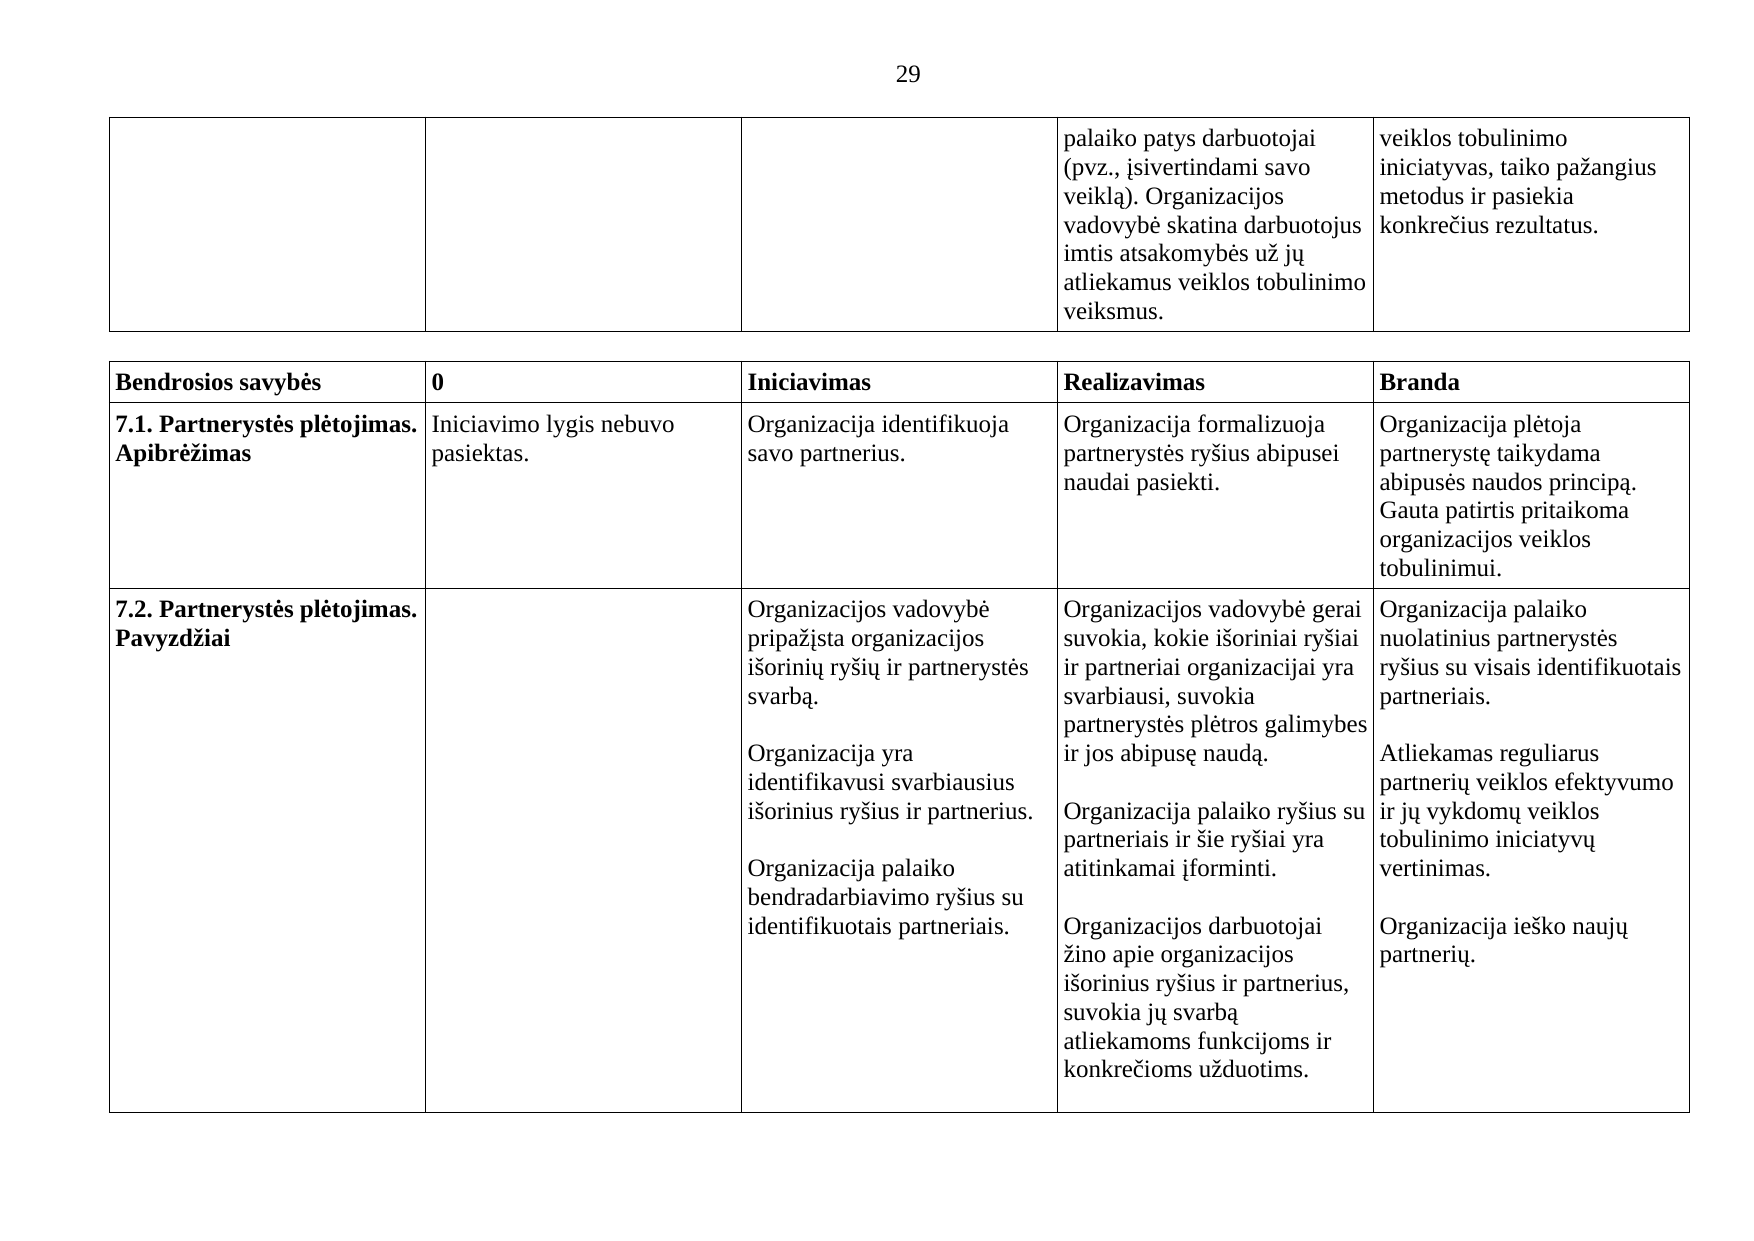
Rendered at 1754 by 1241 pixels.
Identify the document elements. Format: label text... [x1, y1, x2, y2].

table_header Iniciavimas [742, 362, 1057, 402]
table_cell Iniciavimo lygis nebuvo pasiektas. [426, 403, 741, 588]
table_cell [742, 118, 1057, 331]
table_header 0 [426, 362, 741, 402]
table_cell [426, 589, 741, 1112]
table_cell 7.1. Partnerystės plėtojimas. Apibrėžimas [110, 403, 425, 588]
table_header Realizavimas [1058, 362, 1373, 402]
table_cell [110, 118, 425, 331]
table_cell veiklos tobulinimo iniciatyvas, taiko pažangius metodus ir pasiekia konkrečius rezultatus. [1374, 118, 1689, 331]
table_cell Organizacijos vadovybė gerai suvokia, kokie išoriniai ryšiai ir partneriai organizacijai yra svarbiausi, suvokia partnerystės plėtros galimybes ir jos abipusę naudą. Organizacija palaiko ryšius su partneriais ir šie ryšiai yra atitinkamai įforminti. Organizacijos darbuotojai žino apie organizacijos išorinius ryšius ir partnerius, suvokia jų svarbą atliekamoms funkcijoms ir konkrečioms užduotims. [1058, 589, 1373, 1112]
table_cell Organizacija plėtoja partnerystę taikydama abipusės naudos principą. Gauta patirtis pritaikoma organizacijos veiklos tobulinimui. [1374, 403, 1689, 588]
table_cell Organizacija palaiko nuolatinius partnerystės ryšius su visais identifikuotais partneriais. Atliekamas reguliarus partnerių veiklos efektyvumo ir jų vykdomų veiklos tobulinimo iniciatyvų vertinimas. Organizacija ieško naujų partnerių. [1374, 589, 1689, 1112]
table_cell Organizacijos vadovybė pripažįsta organizacijos išorinių ryšių ir partnerystės svarbą. Organizacija yra identifikavusi svarbiausius išorinius ryšius ir partnerius. Organizacija palaiko bendradarbiavimo ryšius su identifikuotais partneriais. [742, 589, 1057, 1112]
table_cell Organizacija identifikuoja savo partnerius. [742, 403, 1057, 588]
table_header Branda [1374, 362, 1689, 402]
table_header Bendrosios savybės [110, 362, 425, 402]
table_cell [426, 118, 741, 331]
table_cell Organizacija formalizuoja partnerystės ryšius abipusei naudai pasiekti. [1058, 403, 1373, 588]
table_cell 7.2. Partnerystės plėtojimas. Pavyzdžiai [110, 589, 425, 1112]
table_cell palaiko patys darbuotojai (pvz., įsivertindami savo veiklą). Organizacijos vadovybė skatina darbuotojus imtis atsakomybės už jų atliekamus veiklos tobulinimo veiksmus. [1058, 118, 1373, 331]
